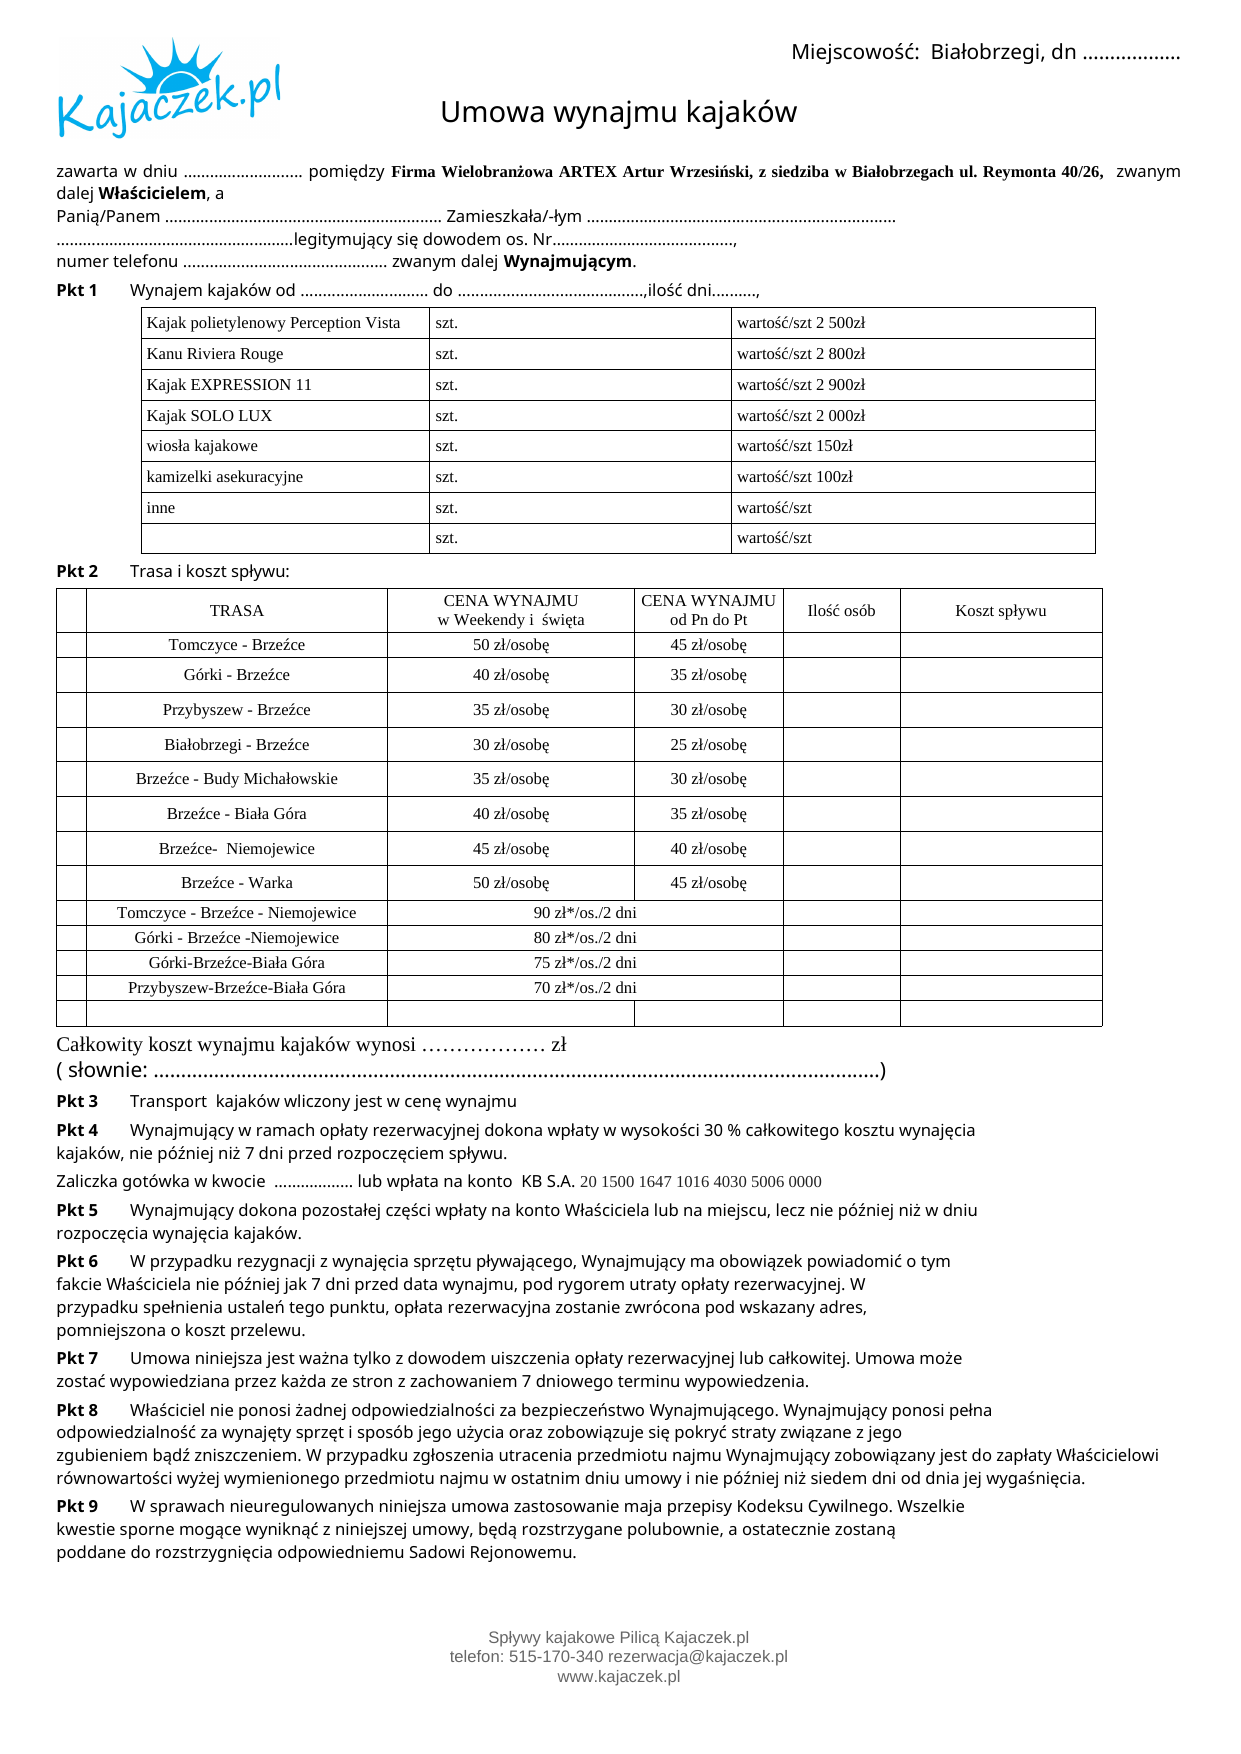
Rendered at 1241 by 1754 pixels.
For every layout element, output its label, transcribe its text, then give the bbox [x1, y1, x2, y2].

table_cell [784, 951, 900, 975]
table_cell 80 zł*/os./2 dni [388, 926, 783, 950]
table_cell Brzeźce - Biała Góra [87, 797, 387, 831]
table_cell Kajak EXPRESSION 11 [142, 370, 429, 399]
text poddane do rozstrzygnięcia odpowiedniemu Sadowi Rejonowemu. [56, 1540, 1181, 1563]
table_cell [57, 797, 86, 831]
text Pkt 7 Umowa niniejsza jest ważna tylko z dowodem uiszczenia opłaty rezerwacyjnej lub całkowitej. Umowa może [56, 1347, 1181, 1369]
table_cell 30 zł/osobę [635, 693, 783, 727]
table_cell 35 zł/osobę [635, 797, 783, 831]
table_cell [784, 728, 900, 761]
table_cell [784, 832, 900, 865]
table_cell [142, 524, 429, 553]
table_header CENA WYNAJMU w Weekendy i święta [388, 589, 634, 632]
table_cell Kajak SOLO LUX [142, 401, 429, 430]
text zostać wypowiedziana przez każda ze stron z zachowaniem 7 dniowego terminu wypowiedzenia. [56, 1369, 1181, 1392]
table_cell [784, 1001, 900, 1026]
text Pkt 1 Wynajem kajaków od ..............…………… do ..........................…………….,ilość dni....…..., [56, 279, 1181, 301]
table_cell 75 zł*/os./2 dni [388, 951, 783, 975]
table_cell [57, 1001, 86, 1026]
text kwestie sporne mogące wyniknąć z niniejszej umowy, będą rozstrzygane polubownie, a ostatecznie zostaną [56, 1518, 1181, 1540]
text fakcie Właściciela nie później jak 7 dni przed data wynajmu, pod rygorem utraty opłaty rezerwacyjnej. W [56, 1273, 1181, 1295]
table_cell 30 zł/osobę [635, 762, 783, 796]
table_cell 50 zł/osobę [388, 633, 634, 657]
text Pkt 3 Transport kajaków wliczony jest w cenę wynajmu [56, 1090, 1181, 1113]
table_cell [57, 762, 86, 796]
text zgubieniem bądź zniszczeniem. W przypadku zgłoszenia utracenia przedmiotu najmu Wynajmujący zobowiązany jest do zapłaty Właścicielowi równowartości wyżej wymienionego przedmiotu najmu w ostatnim dniu umowy i nie później niż siedem dni od dnia jej wygaśnięcia. [56, 1443, 1181, 1489]
text ………………………………………………legitymujący się dowodem os. Nr……………………..…............, [56, 227, 1181, 250]
text Umowa wynajmu kajaków [281, 91, 1181, 131]
table_cell 45 zł/osobę [635, 633, 783, 657]
table_cell wartość/szt [732, 493, 1095, 522]
table_header CENA WYNAJMU od Pn do Pt [635, 589, 783, 632]
table_cell [57, 693, 86, 727]
table_cell szt. [430, 339, 731, 369]
table_cell Górki - Brzeźce -Niemojewice [87, 926, 387, 950]
table_cell Białobrzegi - Brzeźce [87, 728, 387, 761]
table_cell [901, 693, 1102, 727]
table_cell inne [142, 493, 429, 522]
table_cell szt. [430, 462, 731, 492]
table_cell 70 zł*/os./2 dni [388, 976, 783, 1000]
table_cell [901, 976, 1102, 1000]
text Pkt 5 Wynajmujący dokona pozostałej części wpłaty na konto Właściciela lub na miejscu, lecz nie później niż w dniu [56, 1199, 1181, 1221]
table_cell wartość/szt 2 900zł [732, 370, 1095, 399]
table_header wartość/szt 2 500zł [732, 308, 1095, 338]
text zawarta w dniu …………............... pomiędzy Firma Wielobranżowa ARTEX Artur Wrzesiński, z siedziba w Białobrzegach ul. Reymonta 40/26, zwanym dalej Właścicielem, a [56, 159, 1181, 204]
table_cell szt. [430, 401, 731, 430]
table_cell 40 zł/osobę [388, 797, 634, 831]
table_cell [57, 728, 86, 761]
table_cell [901, 926, 1102, 950]
table_cell [901, 866, 1102, 900]
table_cell [57, 633, 86, 657]
text ( słownie: ……………………………………………………………………………………………….....................…) [56, 1056, 1181, 1084]
table_cell [784, 633, 900, 657]
table_cell wartość/szt [732, 524, 1095, 553]
text numer telefonu .............................................. zwanym dalej Wynajmującym. [56, 250, 1181, 273]
table_cell 35 zł/osobę [388, 693, 634, 727]
table_cell 90 zł*/os./2 dni [388, 901, 783, 925]
table_cell [57, 951, 86, 975]
table_cell Kanu Riviera Rouge [142, 339, 429, 369]
table_cell [901, 832, 1102, 865]
table_cell [784, 693, 900, 727]
table_cell 50 zł/osobę [388, 866, 634, 900]
table_cell Brzeźce - Warka [87, 866, 387, 900]
table_cell [784, 797, 900, 831]
table_cell [901, 951, 1102, 975]
table_cell 40 zł/osobę [635, 832, 783, 865]
text Pkt 6 W przypadku rezygnacji z wynajęcia sprzętu pływającego, Wynajmujący ma obowiązek powiadomić o tym [56, 1250, 1181, 1273]
table_cell [57, 832, 86, 865]
text rozpoczęcia wynajęcia kajaków. [56, 1221, 1181, 1244]
table_cell [784, 658, 900, 692]
table_cell [901, 658, 1102, 692]
table_cell [57, 866, 86, 900]
table_cell szt. [430, 370, 731, 399]
table_cell [87, 1001, 387, 1026]
table_header Ilość osób [784, 589, 900, 632]
table_cell wartość/szt 100zł [732, 462, 1095, 492]
table_cell Przybyszew - Brzeźce [87, 693, 387, 727]
table_cell 25 zł/osobę [635, 728, 783, 761]
text Pkt 2 Trasa i koszt spływu: [56, 559, 1181, 582]
table_cell [57, 658, 86, 692]
table_cell [57, 901, 86, 925]
table_cell [784, 762, 900, 796]
table_cell [901, 1001, 1102, 1026]
table_cell [901, 728, 1102, 761]
table_cell 35 zł/osobę [635, 658, 783, 692]
table_header Kajak polietylenowy Perception Vista [142, 308, 429, 338]
table_cell szt. [430, 493, 731, 522]
table_cell [388, 1001, 634, 1026]
table_cell [635, 1001, 783, 1026]
table_cell 35 zł/osobę [388, 762, 634, 796]
table_cell wartość/szt 2 800zł [732, 339, 1095, 369]
table_cell Górki - Brzeźce [87, 658, 387, 692]
table_cell [784, 926, 900, 950]
text Całkowity koszt wynajmu kajaków wynosi ……………… zł [56, 1032, 1181, 1056]
table_cell [901, 901, 1102, 925]
text Pkt 9 W sprawach nieuregulowanych niniejsza umowa zastosowanie maja przepisy Kodeksu Cywilnego. Wszelkie [56, 1495, 1181, 1518]
table_cell Tomczyce - Brzeźce [87, 633, 387, 657]
table_cell Tomczyce - Brzeźce - Niemojewice [87, 901, 387, 925]
table_cell Górki-Brzeźce-Biała Góra [87, 951, 387, 975]
table_cell [784, 901, 900, 925]
table_cell kamizelki asekuracyjne [142, 462, 429, 492]
table_cell Brzeźce- Niemojewice [87, 832, 387, 865]
table_cell [901, 797, 1102, 831]
table_cell szt. [430, 524, 731, 553]
text Zaliczka gotówka w kwocie ……………… lub wpłata na konto KB S.A. 20 1500 1647 1016 4030 5006 0000 [56, 1170, 1181, 1193]
picture [58, 37, 281, 139]
table_cell 30 zł/osobę [388, 728, 634, 761]
text Panią/Panem ……….………………………………………........ Zamieszkała/-łym ………….………………....................................… [56, 204, 1181, 227]
table_cell [57, 926, 86, 950]
table_cell wartość/szt 2 000zł [732, 401, 1095, 430]
text pomniejszona o koszt przelewu. [56, 1318, 1181, 1341]
table_cell wiosła kajakowe [142, 431, 429, 461]
table_cell wartość/szt 150zł [732, 431, 1095, 461]
table_cell [784, 976, 900, 1000]
table_cell [784, 866, 900, 900]
text Pkt 4 Wynajmujący w ramach opłaty rezerwacyjnej dokona wpłaty w wysokości 30 % całkowitego kosztu wynajęcia [56, 1119, 1181, 1141]
text odpowiedzialność za wynajęty sprzęt i sposób jego użycia oraz zobowiązuje się pokryć straty związane z jego [56, 1421, 1181, 1443]
table_cell 45 zł/osobę [635, 866, 783, 900]
table_cell [57, 976, 86, 1000]
table_cell [901, 762, 1102, 796]
table_cell Brzeźce - Budy Michałowskie [87, 762, 387, 796]
table_header Koszt spływu [901, 589, 1102, 632]
text Pkt 8 Właściciel nie ponosi żadnej odpowiedzialności za bezpieczeństwo Wynajmującego. Wynajmujący ponosi pełna [56, 1398, 1181, 1421]
table_header TRASA [87, 589, 387, 632]
table_cell [901, 633, 1102, 657]
text przypadku spełnienia ustaleń tego punktu, opłata rezerwacyjna zostanie zwrócona pod wskazany adres, [56, 1295, 1181, 1318]
table_cell 45 zł/osobę [388, 832, 634, 865]
table_cell 40 zł/osobę [388, 658, 634, 692]
table_header [57, 589, 86, 632]
table_header szt. [430, 308, 731, 338]
table_cell Przybyszew-Brzeźce-Biała Góra [87, 976, 387, 1000]
text kajaków, nie później niż 7 dni przed rozpoczęciem spływu. [56, 1141, 1181, 1164]
table_cell szt. [430, 431, 731, 461]
